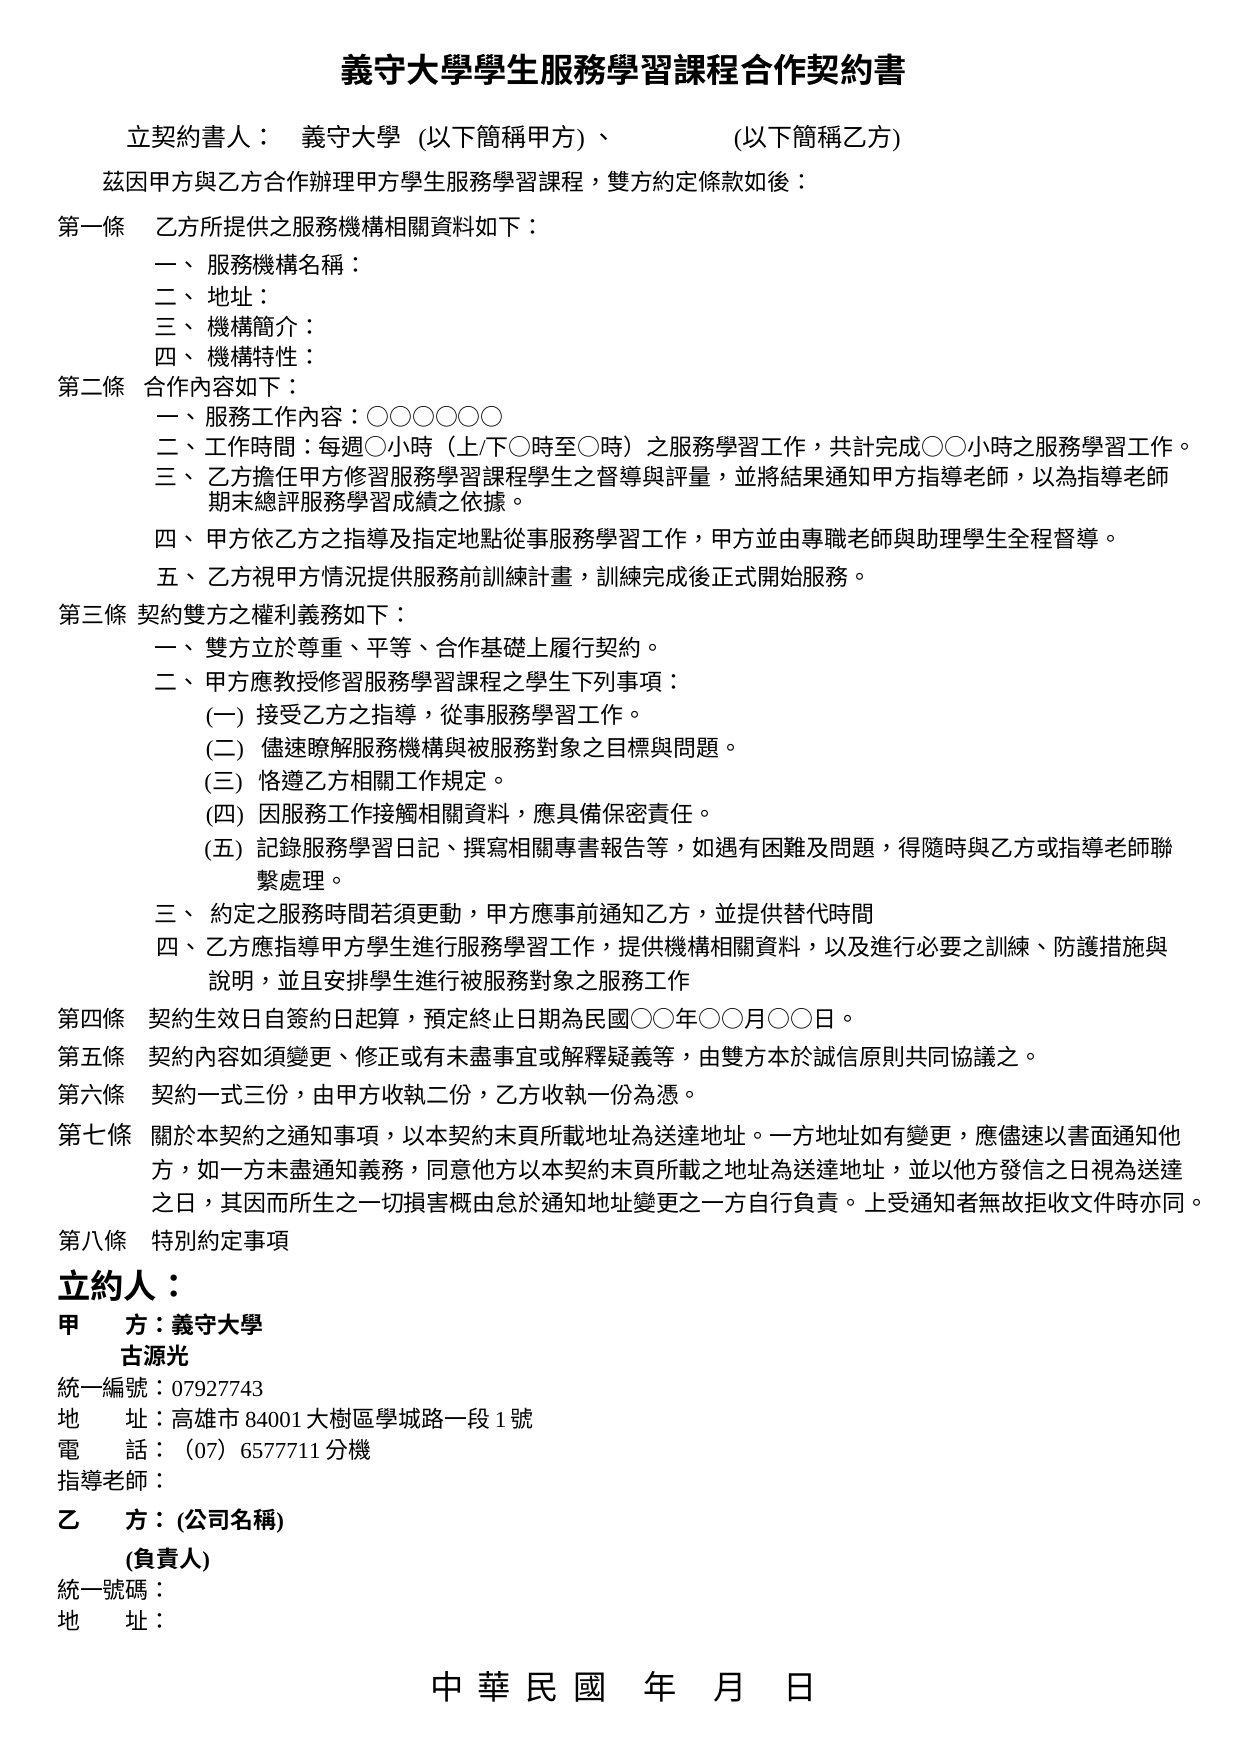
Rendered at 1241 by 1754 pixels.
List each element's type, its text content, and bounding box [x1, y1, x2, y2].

list 機構簡介： [154, 316, 1190, 341]
text 第四條 契約生效日自簽約日起算，預定終止日期為民國○○年○○月○○日。 [57, 1001, 1190, 1034]
list 接受乙方之指導，從事服務學習工作。 [206, 697, 1190, 730]
list 乙方應指導甲方學生進行服務學習工作，提供機構相關資料，以及進行必要之訓練、防護措施與說明，並且安排學生進行被服務對象之服務工作 [156, 929, 1190, 996]
text 甲 方：義守大學 [57, 1308, 1190, 1340]
list 契約一式三份，由甲方收執二份，乙方收執一份為憑。 [57, 1077, 1190, 1110]
list 地址： [154, 286, 1190, 311]
text 地 址： [57, 1605, 1190, 1636]
list 儘速瞭解服務機構與被服務對象之目標與問題。 [206, 730, 1190, 763]
list 甲方依乙方之指導及指定地點從事服務學習工作，甲方並由專職老師與助理學生全程督導。 [154, 521, 1190, 554]
list 服務機構名稱： [154, 247, 1190, 281]
list 約定之服務時間若須更動，甲方應事前通知乙方，並提供替代時間 [150, 896, 1190, 929]
text 統一號碼： [57, 1573, 1190, 1605]
text 指導老師： [57, 1465, 1190, 1496]
table_header 義守大學 (以下簡稱甲方) 、 (以下簡稱乙方) [286, 105, 1123, 163]
list 乙方視甲方情況提供服務前訓練計畫，訓練完成後正式開始服務。 [156, 559, 1190, 592]
list 乙方所提供之服務機構相關資料如下： [57, 209, 1190, 242]
list 關於本契約之通知事項，以本契約末頁所載地址為送達地址。一方地址如有變更，應儘速以書面通知他方，如一方未盡通知義務，同意他方以本契約末頁所載之地址為送達地址，並以他方發信之日視為送達之日，其因而所生之一切損害概由怠於通知地址變更之一方自行負責。上受通知者無故拒收文件時亦同。 [57, 1115, 1190, 1218]
text 義守大學學生服務學習課程合作契約書 [57, 42, 1190, 92]
text 立約人： [57, 1256, 1190, 1308]
text 第三條 契約雙方之權利義務如下： [57, 597, 1190, 630]
text 茲因甲方與乙方合作辦理甲方學生服務學習課程，雙方約定條款如後： [57, 163, 1190, 197]
text 第五條 契約內容如須變更、修正或有未盡事宜或解釋疑義等，由雙方本於誠信原則共同協議之。 [57, 1039, 1190, 1072]
list 合作內容如下： [57, 376, 1190, 401]
text (負責人) [57, 1542, 1190, 1573]
list 雙方立於尊重、平等、合作基礎上履行契約。 [154, 630, 1190, 663]
text 電 話：（07）6577711分機 [57, 1433, 1190, 1465]
list 恪遵乙方相關工作規定。 [204, 763, 1190, 796]
text 古源光 [57, 1340, 1190, 1371]
table_header 立契約書人： [123, 105, 286, 163]
list 工作時間：每週○小時（上/下○時至○時）之服務學習工作，共計完成○○小時之服務學習工作。 [156, 436, 1190, 461]
text 乙 方： (公司名稱) [57, 1503, 1190, 1535]
list 記錄服務學習日記、撰寫相關專書報告等，如遇有困難及問題，得隨時與乙方或指導老師聯繫處理。 [204, 829, 1190, 896]
list 服務工作內容：○○○○○○ [156, 406, 1190, 431]
text 統一編號：07927743 [57, 1371, 1190, 1402]
list 特別約定事項 [58, 1223, 1190, 1256]
text 地 址：高雄市84001大樹區學城路一段1號 [57, 1402, 1190, 1433]
list 乙方擔任甲方修習服務學習課程學生之督導與評量，並將結果通知甲方指導老師，以為指導老師期末總評服務學習成績之依據。 [154, 466, 1190, 516]
list 機構特性： [154, 346, 1190, 371]
list 因服務工作接觸相關資料，應具備保密責任。 [206, 796, 1190, 829]
list 甲方應教授修習服務學習課程之學生下列事項： [154, 663, 1190, 697]
